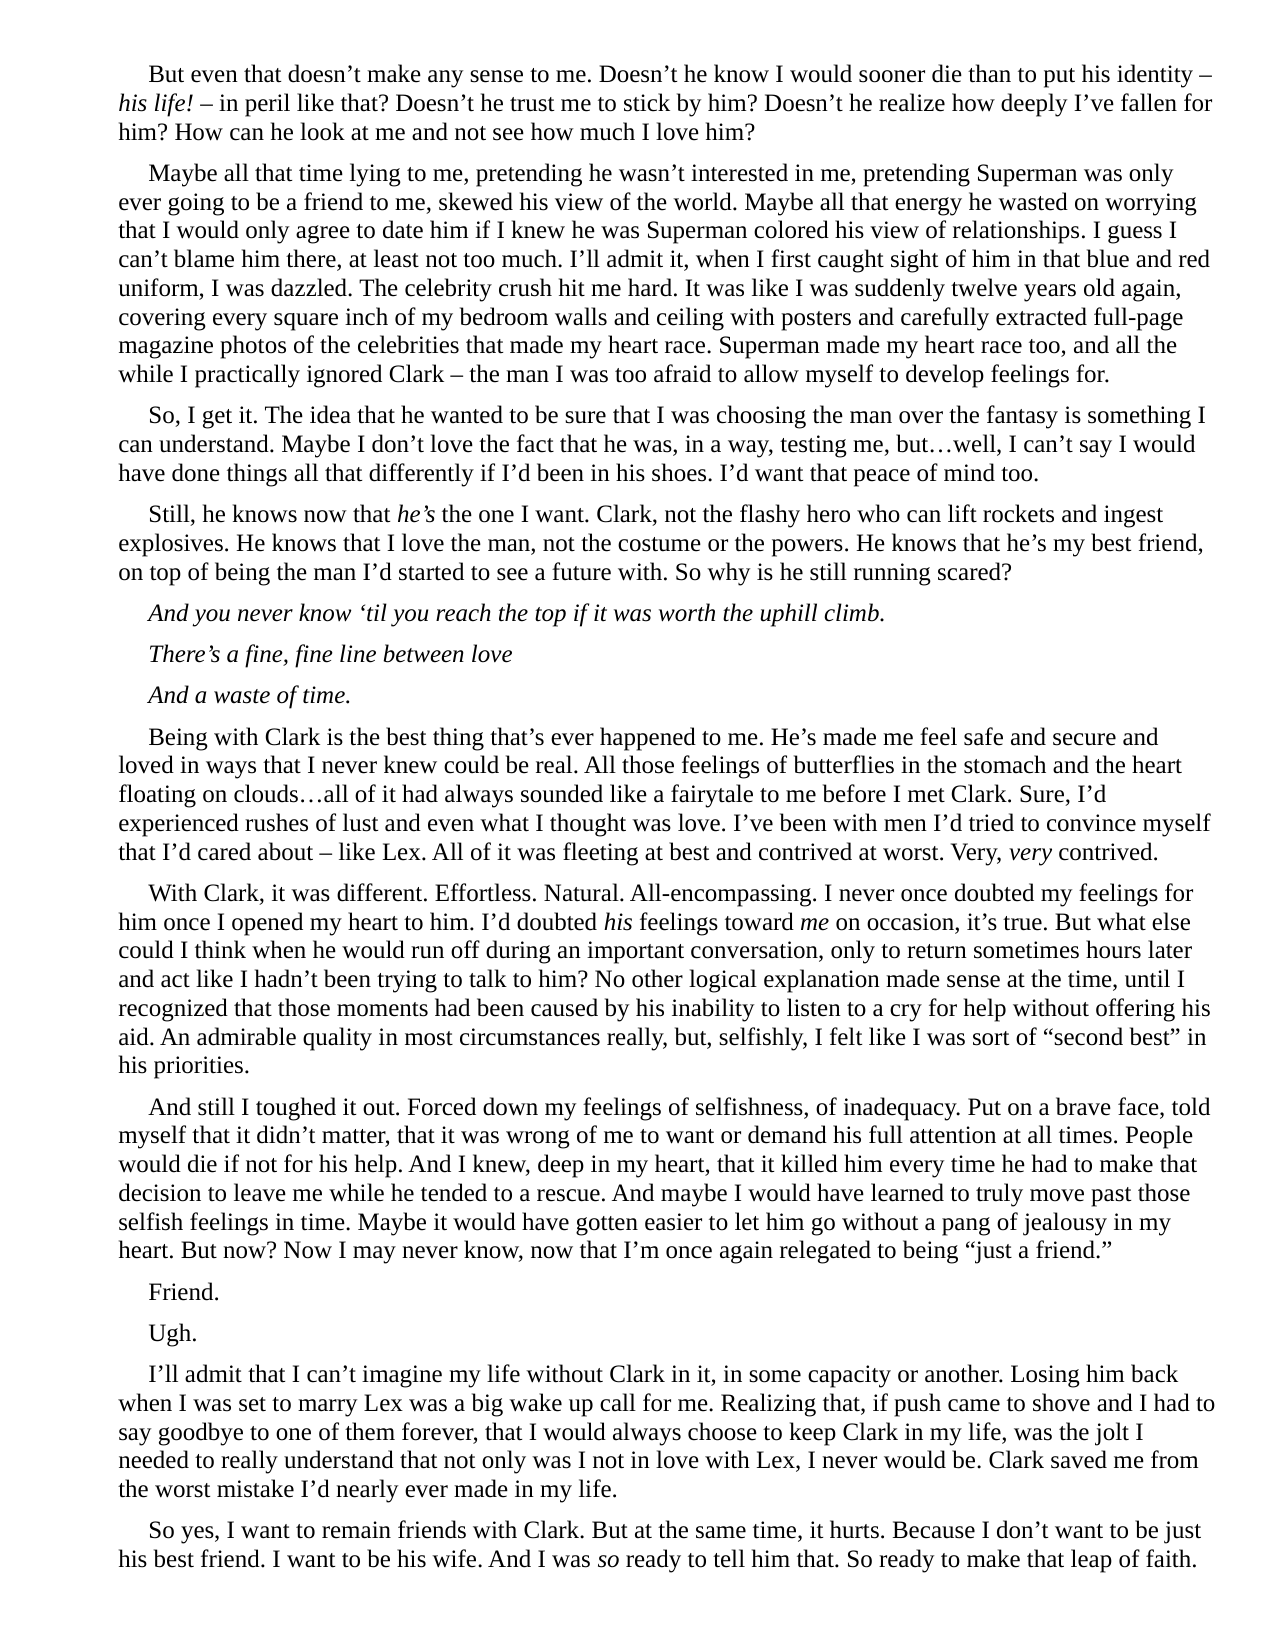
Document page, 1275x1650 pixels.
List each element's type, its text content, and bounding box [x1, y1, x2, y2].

text And still I toughed it out. Forced down my feelings of selfishness, of inadequacy. Put on a brave face, told myself that it didn’t matter, that it was wrong of me to want or demand his full attention at all times. People would die if not for his help. And I knew, deep in my heart, that it killed him every time he had to make that decision to leave me while he tended to a rescue. And maybe I would have learned to truly move past those selfish feelings in time. Maybe it would have gotten easier to let him go without a pang of jealousy in my heart. But now? Now I may never know, now that I’m once again relegated to being “just a friend.” [118, 1092, 1216, 1264]
text Still, he knows now that he’s the one I want. Clark, not the flashy hero who can lift rockets and ingest explosives. He knows that I love the man, not the costume or the powers. He knows that he’s my best friend, on top of being the man I’d started to see a future with. So why is he still running scared? [118, 499, 1216, 585]
text Friend. [118, 1277, 1216, 1305]
text With Clark, it was different. Effortless. Natural. All-encompassing. I never once doubted my feelings for him once I opened my heart to him. I’d doubted his feelings toward me on occasion, it’s true. But what else could I think when he would run off during an important conversation, only to return sometimes hours later and act like I hadn’t been trying to talk to him? No other logical explanation made sense at the time, until I recognized that those moments had been caused by his inability to listen to a cry for help without offering his aid. An admirable quality in most circumstances really, but, selfishly, I felt like I was sort of “second best” in his priorities. [118, 878, 1216, 1079]
text So, I get it. The idea that he wanted to be sure that I was choosing the man over the fantasy is something I can understand. Maybe I don’t love the fact that he was, in a way, testing me, but…well, I can’t say I would have done things all that differently if I’d been in his shoes. I’d want that peace of mind too. [118, 400, 1216, 487]
text But even that doesn’t make any sense to me. Doesn’t he know I would sooner die than to put his identity – his life! – in peril like that? Doesn’t he trust me to stick by him? Doesn’t he realize how deeply I’ve fallen for him? How can he look at me and not see how much I love him? [118, 59, 1216, 145]
text Ugh. [118, 1318, 1216, 1347]
text There’s a fine, fine line between love [118, 639, 1216, 668]
text And you never know ‘til you reach the top if it was worth the uphill climb. [118, 598, 1216, 627]
text Maybe all that time lying to me, pretending he wasn’t interested in me, pretending Superman was only ever going to be a friend to me, skewed his view of the world. Maybe all that energy he wasted on worrying that I would only agree to date him if I knew he was Superman colored his view of relationships. I guess I can’t blame him there, at least not too much. I’ll admit it, when I first caught sight of him in that blue and red uniform, I was dazzled. The celebrity crush hit me hard. It was like I was suddenly twelve years old again, covering every square inch of my bedroom walls and ceiling with posters and carefully extracted full-page magazine photos of the celebrities that made my heart race. Superman made my heart race too, and all the while I practically ignored Clark – the man I was too afraid to allow myself to develop feelings for. [118, 158, 1216, 388]
text Being with Clark is the best thing that’s ever happened to me. He’s made me feel safe and secure and loved in ways that I never knew could be real. All those feelings of butterflies in the stomach and the heart floating on clouds…all of it had always sounded like a fairytale to me before I met Clark. Sure, I’d experienced rushes of lust and even what I thought was love. I’ve been with men I’d tried to convince myself that I’d cared about – like Lex. All of it was fleeting at best and contrived at worst. Very, very contrived. [118, 722, 1216, 865]
text So yes, I want to remain friends with Clark. But at the same time, it hurts. Because I don’t want to be just his best friend. I want to be his wife. And I was so ready to tell him that. So ready to make that leap of faith. [118, 1515, 1216, 1573]
text I’ll admit that I can’t imagine my life without Clark in it, in some capacity or another. Losing him back when I was set to marry Lex was a big wake up call for me. Realizing that, if push came to shove and I had to say goodbye to one of them forever, that I would always choose to keep Clark in my life, was the jolt I needed to really understand that not only was I not in love with Lex, I never would be. Clark saved me from the worst mistake I’d nearly ever made in my life. [118, 1359, 1216, 1503]
text And a waste of time. [118, 680, 1216, 709]
